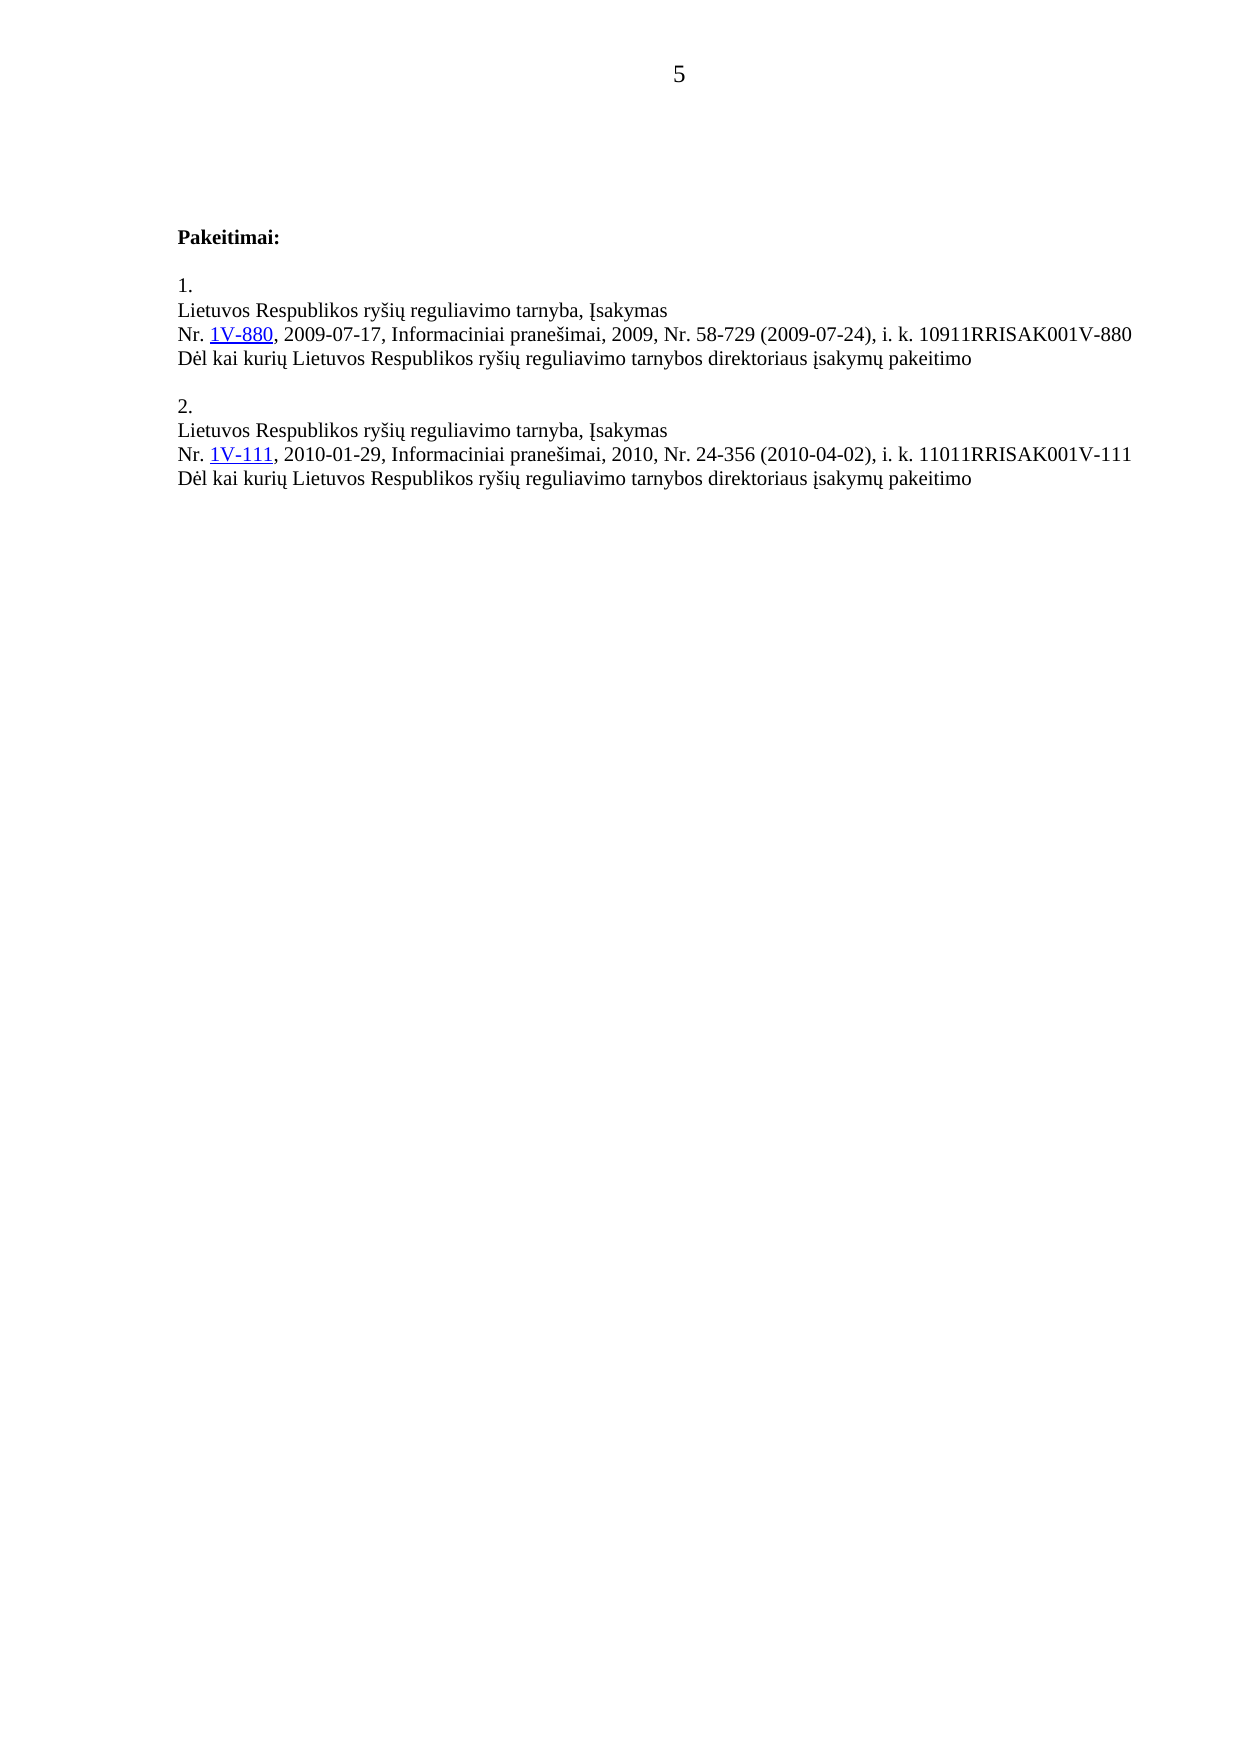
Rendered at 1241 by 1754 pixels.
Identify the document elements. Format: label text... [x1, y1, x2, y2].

text Nr. 1V-111, 2010-01-29, Informaciniai pranešimai, 2010, Nr. 24-356 (2010-04-02), i. k. 11011RRISAK001V-111 [177, 442, 1181, 466]
text 1. [177, 273, 1181, 297]
text Lietuvos Respublikos ryšių reguliavimo tarnyba, Įsakymas [177, 297, 1181, 322]
text Lietuvos Respublikos ryšių reguliavimo tarnyba, Įsakymas [177, 418, 1181, 442]
text 2. [177, 394, 1181, 418]
text Nr. 1V-880, 2009-07-17, Informaciniai pranešimai, 2009, Nr. 58-729 (2009-07-24), i. k. 10911RRISAK001V-880 [177, 322, 1181, 346]
text Dėl kai kurių Lietuvos Respublikos ryšių reguliavimo tarnybos direktoriaus įsakymų pakeitimo [177, 466, 1181, 490]
text Pakeitimai: [177, 225, 1181, 249]
text Dėl kai kurių Lietuvos Respublikos ryšių reguliavimo tarnybos direktoriaus įsakymų pakeitimo [177, 346, 1181, 370]
